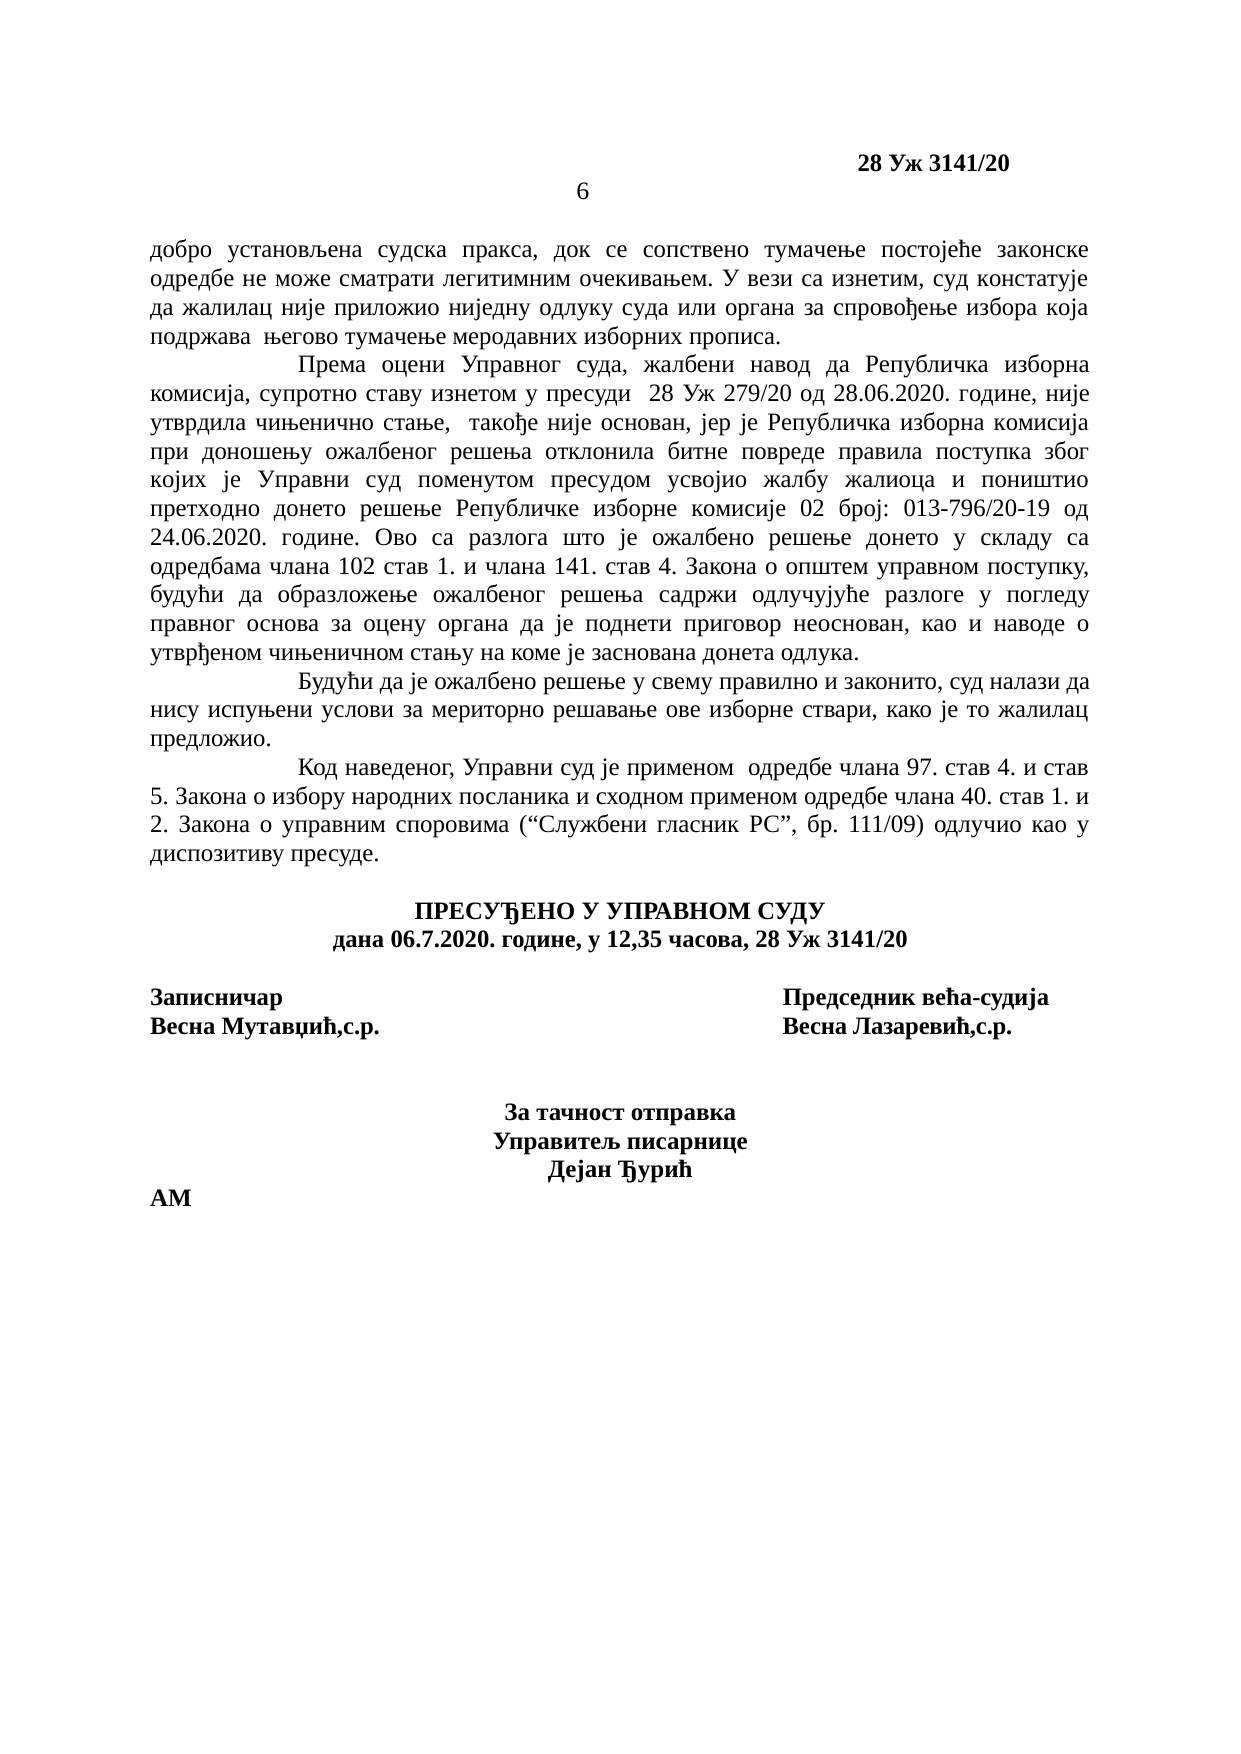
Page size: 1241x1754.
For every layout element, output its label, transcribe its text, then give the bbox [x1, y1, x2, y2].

text Код наведеног, Управни суд је применом одредбе члана 97. став 4. и став 5. Закона о избору народних посланика и сходном применом одредбе члана 40. став 1. и 2. Закона о управним споровима (“Службени гласник РС”, бр. 111/09) одлучио као у диспозитиву пресуде. [150, 752, 1090, 867]
text Управитељ писарнице [150, 1126, 1090, 1154]
text дана 06.7.2020. године, у 12,35 часова, 28 Уж 3141/20 [150, 924, 1090, 953]
text ПРЕСУЂЕНО У УПРАВНОМ СУДУ [150, 896, 1090, 924]
text За тачност отправка [150, 1097, 1090, 1126]
text АМ [150, 1183, 1090, 1212]
text добро установљена судска пракса, док се сопствено тумачење постојеће законске одредбе не може сматрати легитимним очекивањем. У вези са изнетим, суд констатује да жалилац није приложио ниједну одлуку суда или органа за спровођење избора која подржава његово тумачење меродавних изборних прописа. [150, 234, 1090, 349]
text Будући да је ожалбено решење у свему правилно и законито, суд налази да нису испуњени услови за мериторно решавање ове изборне ствари, како је то жалилац предложио. [150, 666, 1090, 752]
text Записничар Председник већа-судија [150, 982, 1090, 1011]
text Дејан Ђурић [150, 1154, 1090, 1183]
text Према оцени Управног суда, жалбени навод да Републичка изборна комисија, супротно ставу изнетом у пресуди 28 Уж 279/20 од 28.06.2020. године, није утврдила чињенично стање, такође није основан, јер је Републичка изборна комисија при доношењу ожалбеног решења отклонила битне повреде правила поступка због којих је Управни суд поменутом пресудом усвојио жалбу жалиоца и поништио претходно донето решење Републичке изборне комисије 02 број: 013-796/20-19 од 24.06.2020. године. Ово са разлога што је ожалбено решење донето у складу са одредбама члана 102 став 1. и члана 141. став 4. Закона о општем управном поступку, будући да образложење ожалбеног решења садржи одлучујуће разлоге у погледу правног основа за оцену органа да је поднети приговор неоснован, као и наводе о утврђеном чињеничном стању на коме је заснована донета одлука. [150, 349, 1090, 666]
text Весна Мутавџић,с.р. Весна Лазаревић,с.р. [150, 1011, 1090, 1039]
